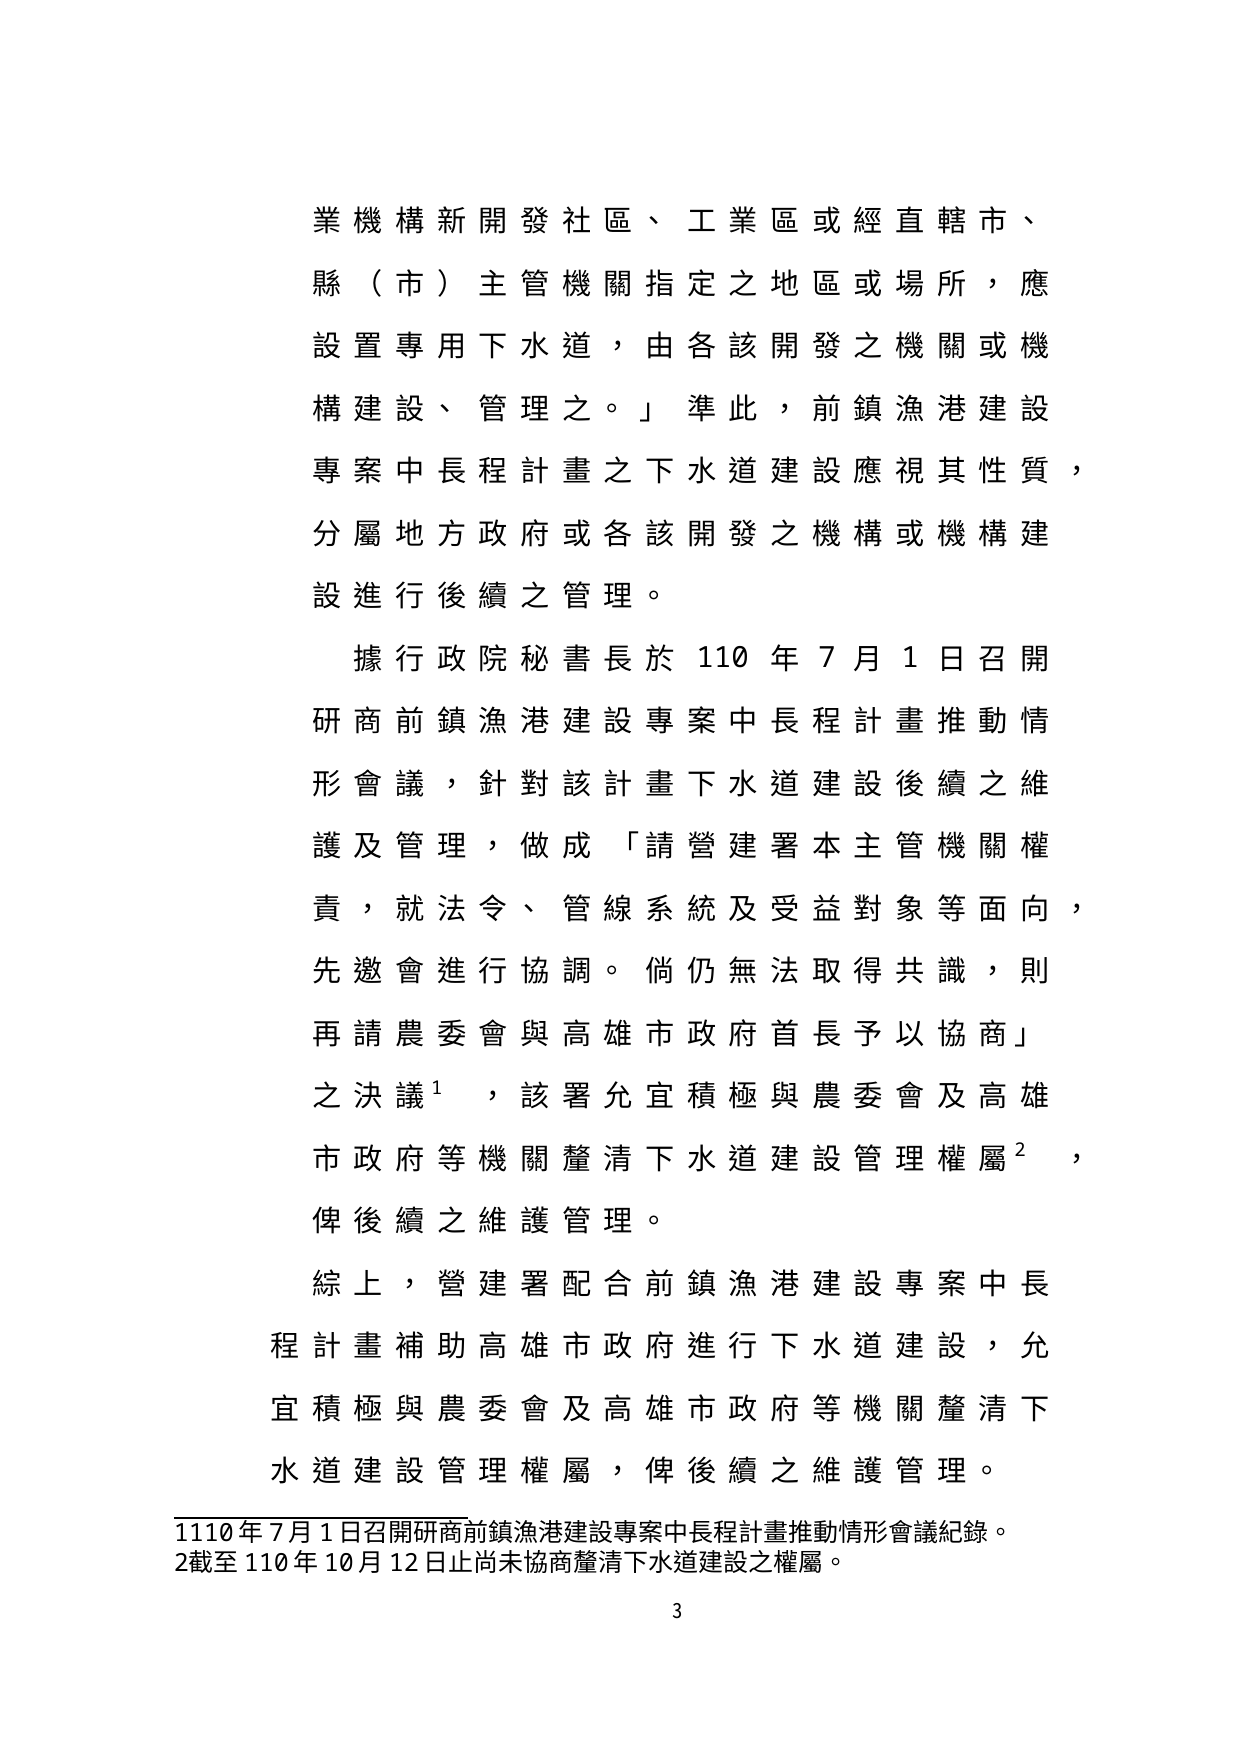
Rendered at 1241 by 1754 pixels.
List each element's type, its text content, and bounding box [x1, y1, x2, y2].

text 截至110年10月12日止尚未協商釐清下水道建設之權屬。 [174, 1548, 1063, 1577]
text 據行政院秘書長於110年7月1日召開研商前鎮漁港建設專案中長程計畫推動情形會議，針對該計畫下水道建設後續之維護及管理，做成「請營建署本主管機關權責，就法令、管線系統及受益對象等面向，先邀會進行協調。倘仍無法取得共識，則再請農委會與高雄市政府首長予以協商」之決議，該署允宜積極與農委會及高雄市政府等機關釐清下水道建設管理權屬，俾後續之維護管理。 [269, 615, 1056, 1240]
text 依下水道法第 7 條規定：「公共下水道，由地方政府或鄉（鎮、市）公所建設及管理。但必要時，主管機關得指定有關之公營事業機構建設、管理之。」、同法第8條第1項規定:「政府機關或公營事業機構新開發社區、工業區或經直轄市、縣（市）主管機關指定之地區或場所，應設置專用下水道，由各該開發之機關或機構建設、管理之。」準此，前鎮漁港建設專案中長程計畫之下水道建設應視其性質，分屬地方政府或各該開發之機構或機構建設進行後續之管理。 [269, 177, 1056, 615]
text 綜上，營建署配合前鎮漁港建設專案中長程計畫補助高雄市政府進行下水道建設，允宜積極與農委會及高雄市政府等機關釐清下水道建設管理權屬，俾後續之維護管理。 [240, 1240, 1056, 1490]
text 110年7月1日召開研商前鎮漁港建設專案中長程計畫推動情形會議紀錄。 [174, 1518, 1063, 1548]
